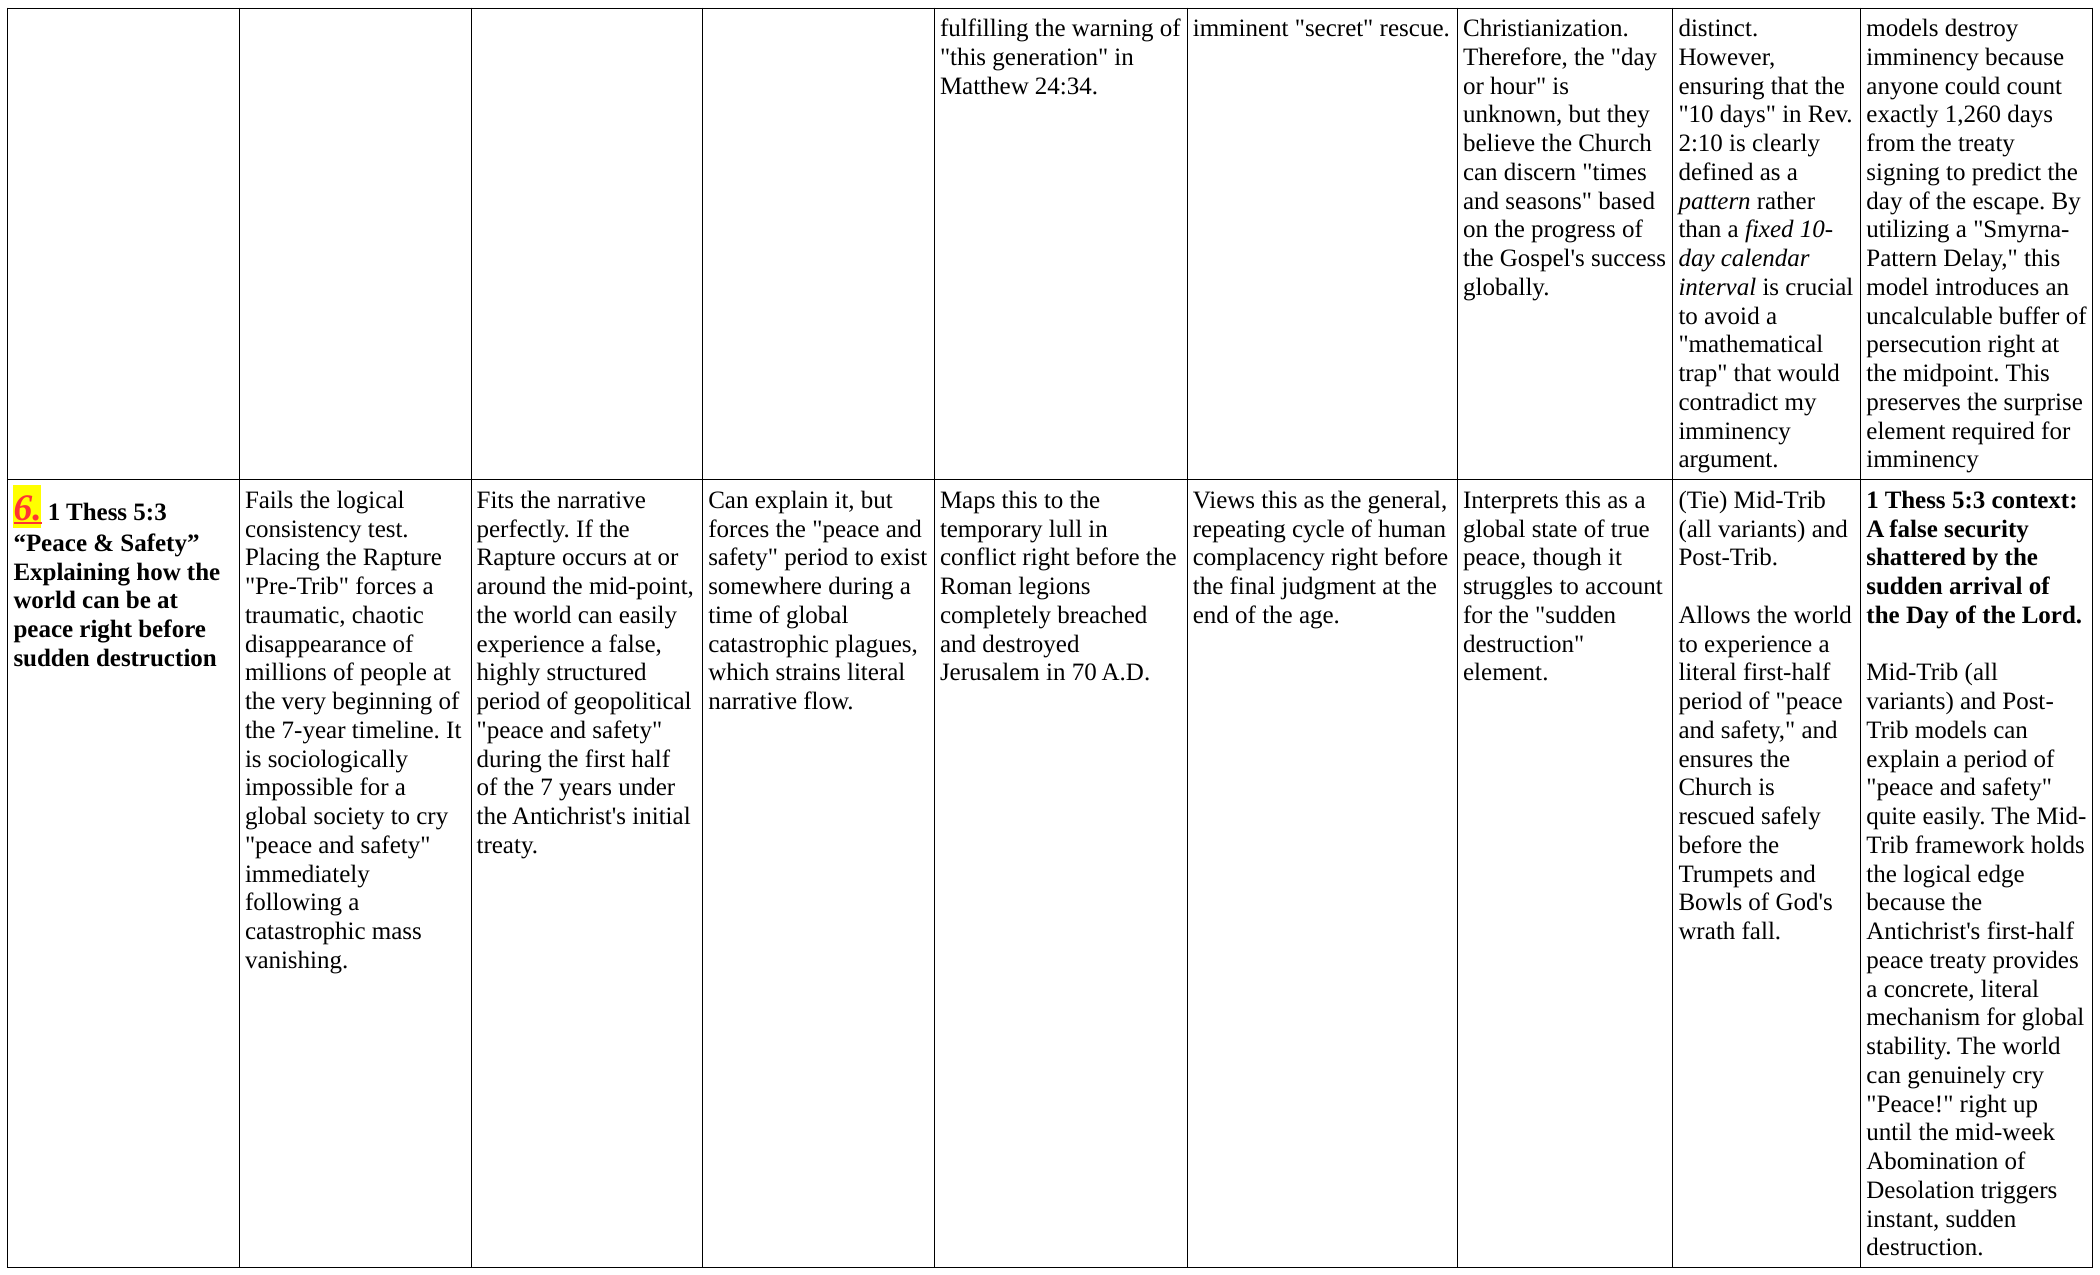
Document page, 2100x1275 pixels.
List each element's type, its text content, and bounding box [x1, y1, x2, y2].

table_cell Christianization. Therefore, the "day or hour" is unknown, but they believe the Church can discern "times and seasons" based on the progress of the Gospel's success globally. [1458, 9, 1672, 479]
table_cell Maps this to the temporary lull in conflict right before the Roman legions completely breached and destroyed Jerusalem in 70 A.D. [935, 480, 1187, 1267]
table_cell 6. 1 Thess 5:3 “Peace & Safety” Explaining how the world can be at peace right before sudden destruction [8, 480, 239, 1267]
table_cell Fits the narrative perfectly. If the Rapture occurs at or around the mid-point, the world can easily experience a false, highly structured period of geopolitical "peace and safety" during the first half of the 7 years under the Antichrist's initial treaty. [472, 480, 702, 1267]
table_cell distinct. However, ensuring that the "10 days" in Rev. 2:10 is clearly defined as a pattern rather than a fixed 10-day calendar interval is crucial to avoid a "mathematical trap" that would contradict my imminency argument. [1673, 9, 1860, 479]
table_cell [703, 9, 934, 479]
table_cell Views this as the general, repeating cycle of human complacency right before the final judgment at the end of the age. [1188, 480, 1457, 1267]
table_cell Interprets this as a global state of true peace, though it struggles to account for the "sudden destruction" element. [1458, 480, 1672, 1267]
table_cell [240, 9, 471, 479]
table_cell Can explain it, but forces the "peace and safety" period to exist somewhere during a time of global catastrophic plagues, which strains literal narrative flow. [703, 480, 934, 1267]
table_cell (Tie) Mid-Trib (all variants) and Post-Trib. Allows the world to experience a literal first-half period of "peace and safety," and ensures the Church is rescued safely before the Trumpets and Bowls of God's wrath fall. [1673, 480, 1860, 1267]
table_cell [8, 9, 239, 479]
table_cell Fails the logical consistency test. Placing the Rapture "Pre-Trib" forces a traumatic, chaotic disappearance of millions of people at the very beginning of the 7-year timeline. It is sociologically impossible for a global society to cry "peace and safety" immediately following a catastrophic mass vanishing. [240, 480, 471, 1267]
table_cell fulfilling the warning of "this generation" in Matthew 24:34. [935, 9, 1187, 479]
table_cell 1 Thess 5:3 context: A false security shattered by the sudden arrival of the Day of the Lord. Mid-Trib (all variants) and Post-Trib models can explain a period of "peace and safety" quite easily. The Mid-Trib framework holds the logical edge because the Antichrist's first-half peace treaty provides a concrete, literal mechanism for global stability. The world can genuinely cry "Peace!" right up until the mid-week Abomination of Desolation triggers instant, sudden destruction. [1861, 480, 2092, 1267]
table_cell imminent "secret" rescue. [1188, 9, 1457, 479]
table_cell [472, 9, 702, 479]
table_cell models destroy imminency because anyone could count exactly 1,260 days from the treaty signing to predict the day of the escape. By utilizing a "Smyrna-Pattern Delay," this model introduces an uncalculable buffer of persecution right at the midpoint. This preserves the surprise element required for imminency [1861, 9, 2092, 479]
